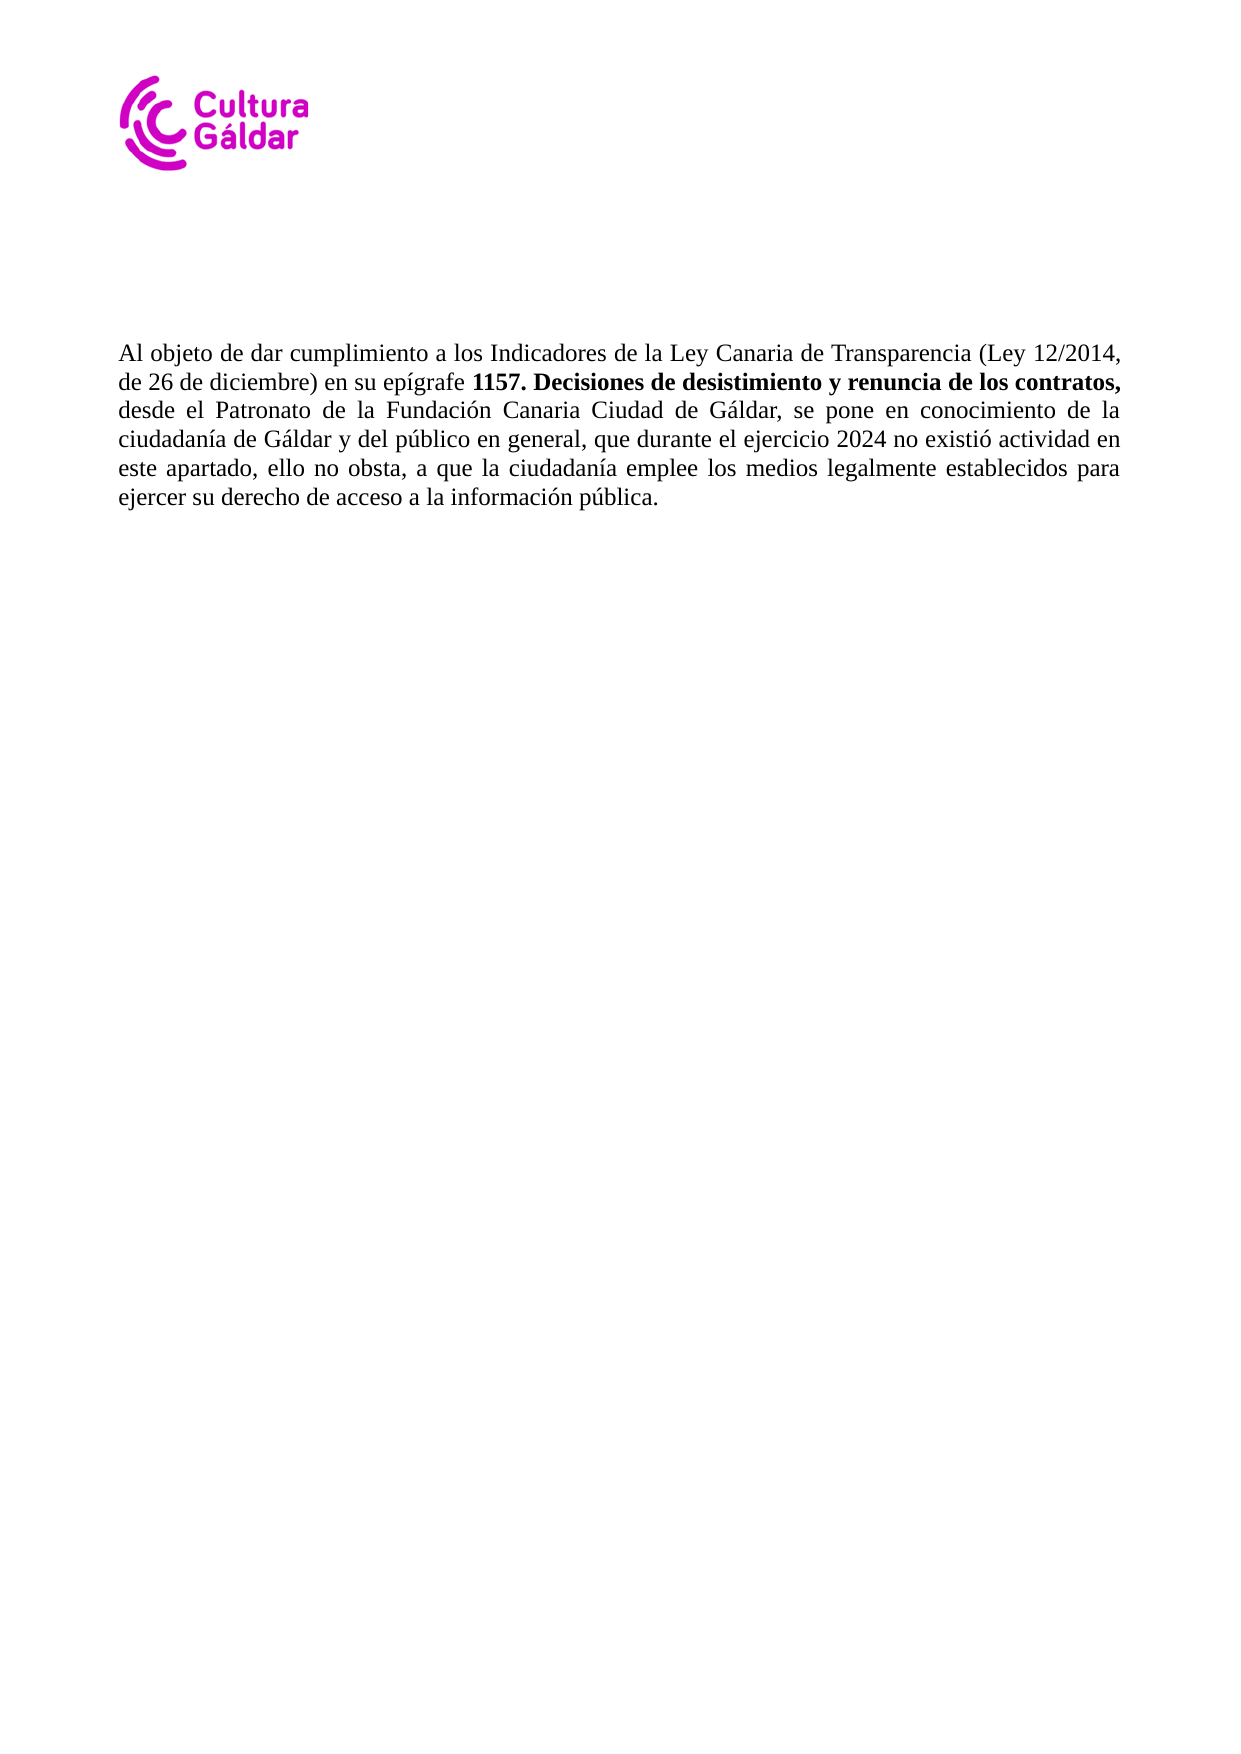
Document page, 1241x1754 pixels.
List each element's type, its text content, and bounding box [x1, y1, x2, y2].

text Al objeto de dar cumplimiento a los Indicadores de la Ley Canaria de Transparencia (Ley 12/2014, de 26 de diciembre) en su epígrafe 1157. Decisiones de desistimiento y renuncia de los contratos, desde el Patronato de la Fundación Canaria Ciudad de Gáldar, se pone en conocimiento de la ciudadanía de Gáldar y del público en general, que durante el ejercicio 2024 no existió actividad en este apartado, ello no obsta, a que la ciudadanía emplee los medios legalmente establecidos para ejercer su derecho de acceso a la información pública. [118, 338, 1122, 510]
picture [118, 32, 309, 224]
